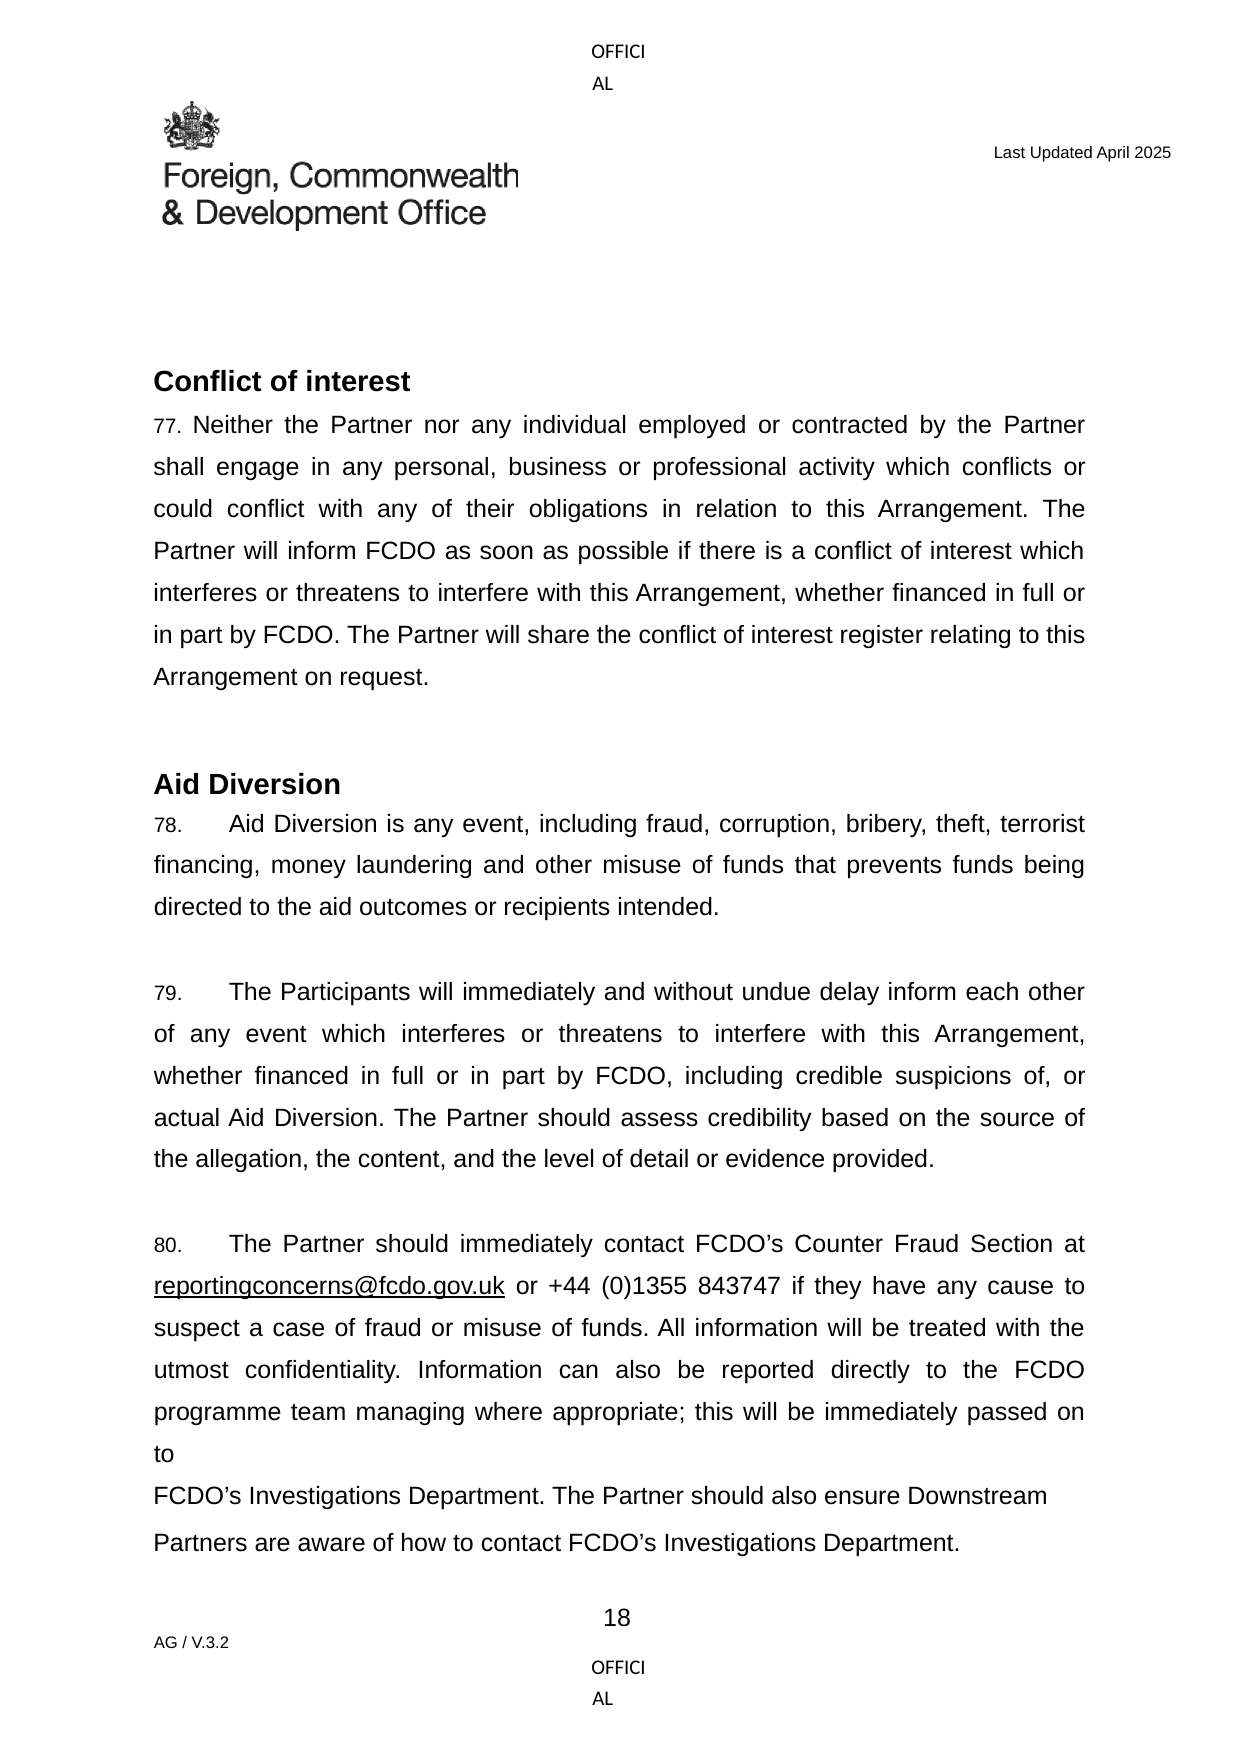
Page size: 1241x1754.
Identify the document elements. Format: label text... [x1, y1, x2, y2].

list Aid Diversion is any event, including fraud, corruption, bribery, theft, terrorist financing, money laundering and other misuse of funds that prevents funds being directed to the aid outcomes or recipients intended. [153, 809, 1087, 921]
subtitle Conflict of interest [153, 365, 1087, 398]
text 77. Neither the Partner nor any individual employed or contracted by the Partner shall engage in any personal, business or professional activity which conflicts or could conflict with any of their obligations in relation to this Arrangement. The Partner will inform FCDO as soon as possible if there is a conflict of interest which interferes or threatens to interfere with this Arrangement, whether financed in full or in part by FCDO. The Partner will share the conflict of interest register relating to this Arrangement on request. [153, 411, 1087, 690]
list The Partner should immediately contact FCDO’s Counter Fraud Section at reportingconcerns@fcdo.gov.uk or +44 (0)1355 843747 if they have any cause to suspect a case of fraud or misuse of funds. All information will be treated with the utmost confidentiality. Information can also be reported directly to the FCDO programme team managing where appropriate; this will be immediately passed on to [153, 1230, 1087, 1468]
subtitle Aid Diversion [153, 768, 1087, 800]
picture [158, 100, 518, 231]
text Partners are aware of how to contact FCDO’s Investigations Department. [153, 1529, 1087, 1557]
text FCDO’s Investigations Department. The Partner should also ensure Downstream [153, 1482, 1087, 1510]
list The Participants will immediately and without undue delay inform each other of any event which interferes or threatens to interfere with this Arrangement, whether financed in full or in part by FCDO, including credible suspicions of, or actual Aid Diversion. The Partner should assess credibility based on the source of the allegation, the content, and the level of detail or evidence provided. [153, 978, 1087, 1173]
